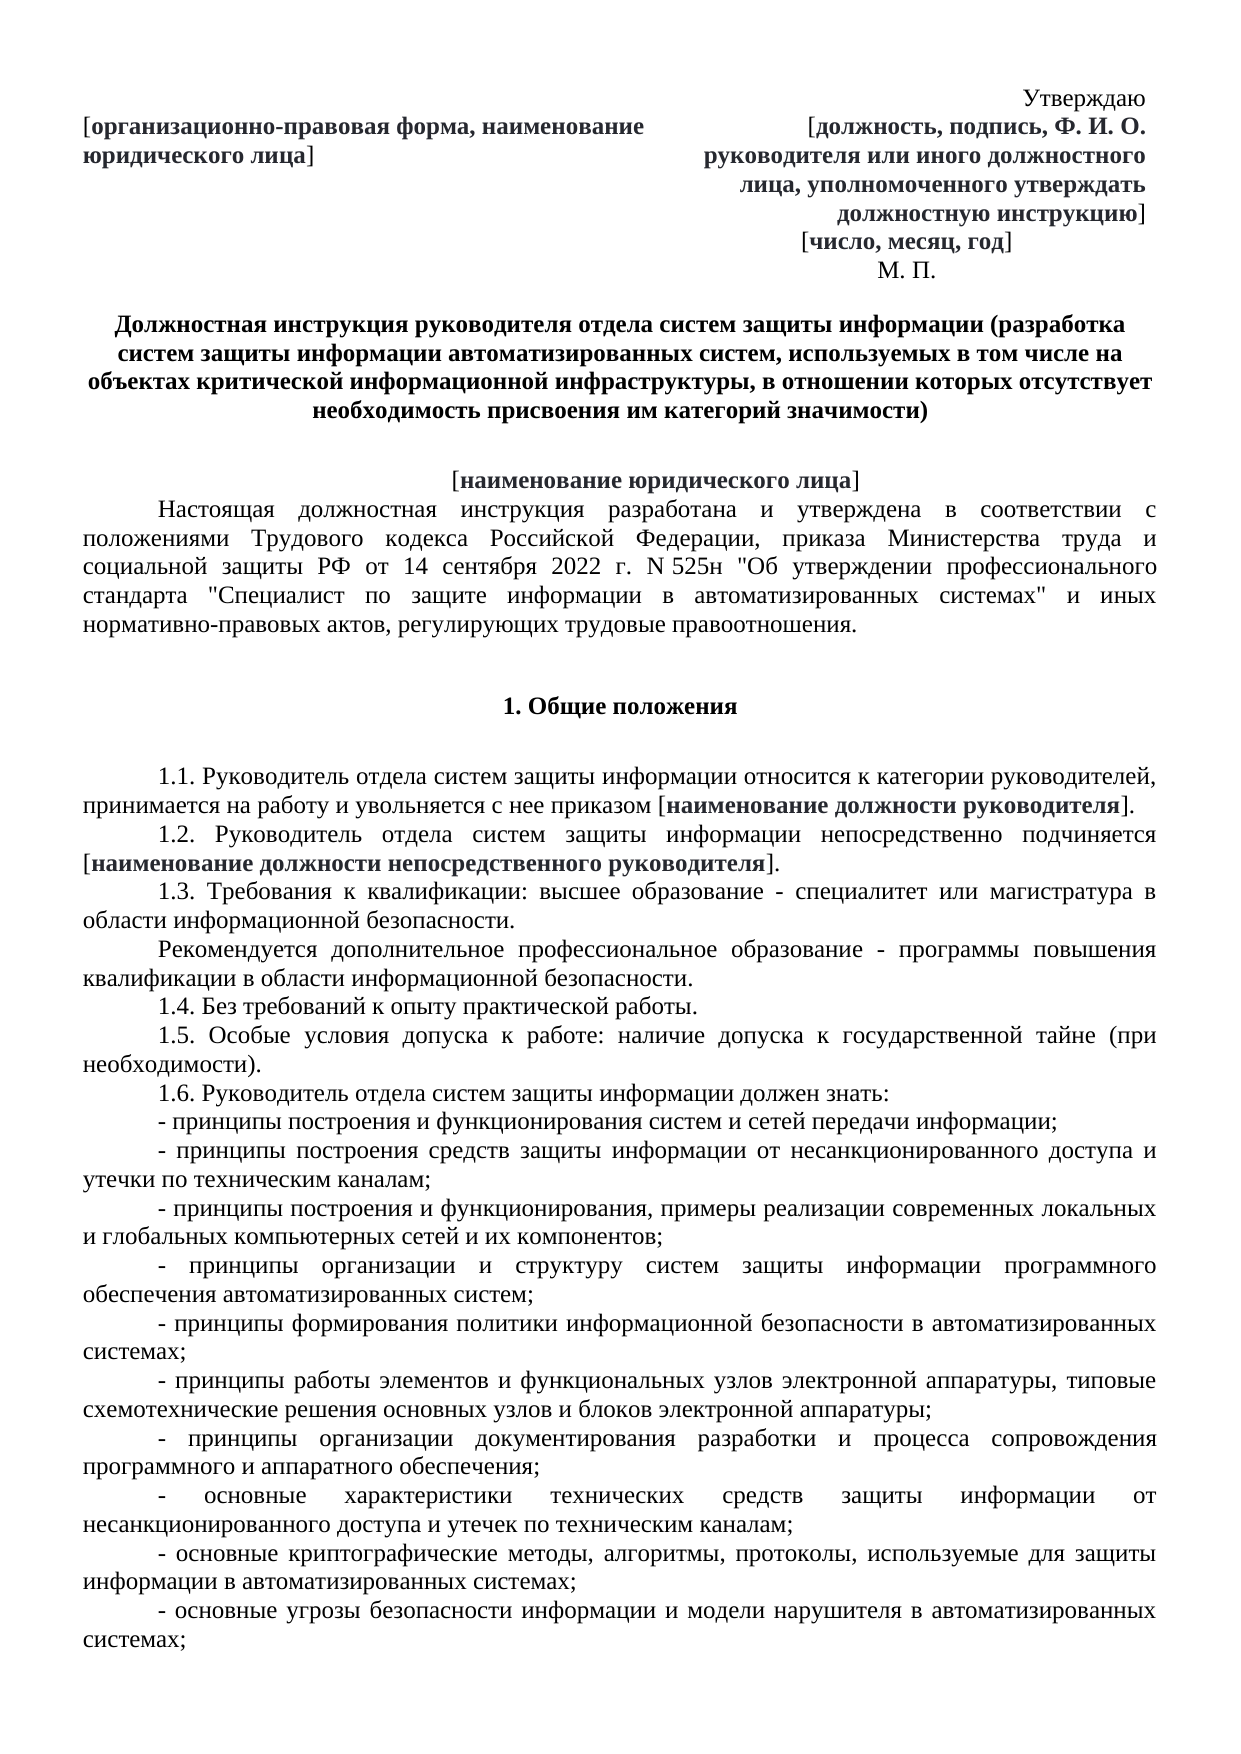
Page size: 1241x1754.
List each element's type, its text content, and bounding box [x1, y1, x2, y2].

text - основные характеристики технических средств защиты информации от несанкционированного доступа и утечек по техническим каналам; [83, 1480, 1157, 1538]
text 1.1. Руководитель отдела систем защиты информации относится к категории руководителей, принимается на работу и увольняется с нее приказом [наименование должности руководителя]. [83, 761, 1157, 819]
text - принципы организации документирования разработки и процесса сопровождения программного и аппаратного обеспечения; [83, 1423, 1157, 1480]
text - основные криптографические методы, алгоритмы, протоколы, используемые для защиты информации в автоматизированных системах; [83, 1538, 1157, 1595]
table_header Утверждаю [должность, подпись, Ф. И. О. руководителя или иного должностного лица, уполномоченного утверждать должностную инструкцию] [число, месяц, год] М. П. [668, 83, 1146, 284]
text 1.3. Требования к квалификации: высшее образование - специалитет или магистратура в области информационной безопасности. [83, 876, 1157, 934]
table_header [организационно-правовая форма, наименование юридического лица] [83, 83, 667, 284]
subtitle Должностная инструкция руководителя отдела систем защиты информации (разработка систем защиты информации автоматизированных систем, используемых в том числе на объектах критической информационной инфраструктуры, в отношении которых отсутствует необходимость присвоения им категорий значимости) [83, 309, 1157, 424]
text - принципы построения средств защиты информации от несанкционированного доступа и утечки по техническим каналам; [83, 1135, 1157, 1193]
text Рекомендуется дополнительное профессиональное образование - программы повышения квалификации в области информационной безопасности. [83, 934, 1157, 991]
text - основные угрозы безопасности информации и модели нарушителя в автоматизированных системах; [83, 1595, 1157, 1653]
text 1.4. Без требований к опыту практической работы. [83, 991, 1157, 1020]
text Настоящая должностная инструкция разработана и утверждена в соответствии с положениями Трудового кодекса Российской Федерации, приказа Министерства труда и социальной защиты РФ от 14 сентября 2022 г. N 525н "Об утверждении профессионального стандарта "Специалист по защите информации в автоматизированных системах" и иных нормативно-правовых актов, регулирующих трудовые правоотношения. [83, 494, 1157, 638]
text - принципы построения и функционирования, примеры реализации современных локальных и глобальных компьютерных сетей и их компонентов; [83, 1193, 1157, 1250]
subtitle 1. Общие положения [83, 691, 1157, 720]
text - принципы организации и структуру систем защиты информации программного обеспечения автоматизированных систем; [83, 1250, 1157, 1308]
text 1.6. Руководитель отдела систем защиты информации должен знать: [83, 1078, 1157, 1106]
text - принципы формирования политики информационной безопасности в автоматизированных системах; [83, 1308, 1157, 1365]
text - принципы работы элементов и функциональных узлов электронной аппаратуры, типовые схемотехнические решения основных узлов и блоков электронной аппаратуры; [83, 1365, 1157, 1423]
text [наименование юридического лица] [83, 465, 1157, 494]
text 1.5. Особые условия допуска к работе: наличие допуска к государственной тайне (при необходимости). [83, 1020, 1157, 1078]
text 1.2. Руководитель отдела систем защиты информации непосредственно подчиняется [наименование должности непосредственного руководителя]. [83, 819, 1157, 876]
text - принципы построения и функционирования систем и сетей передачи информации; [83, 1106, 1157, 1135]
